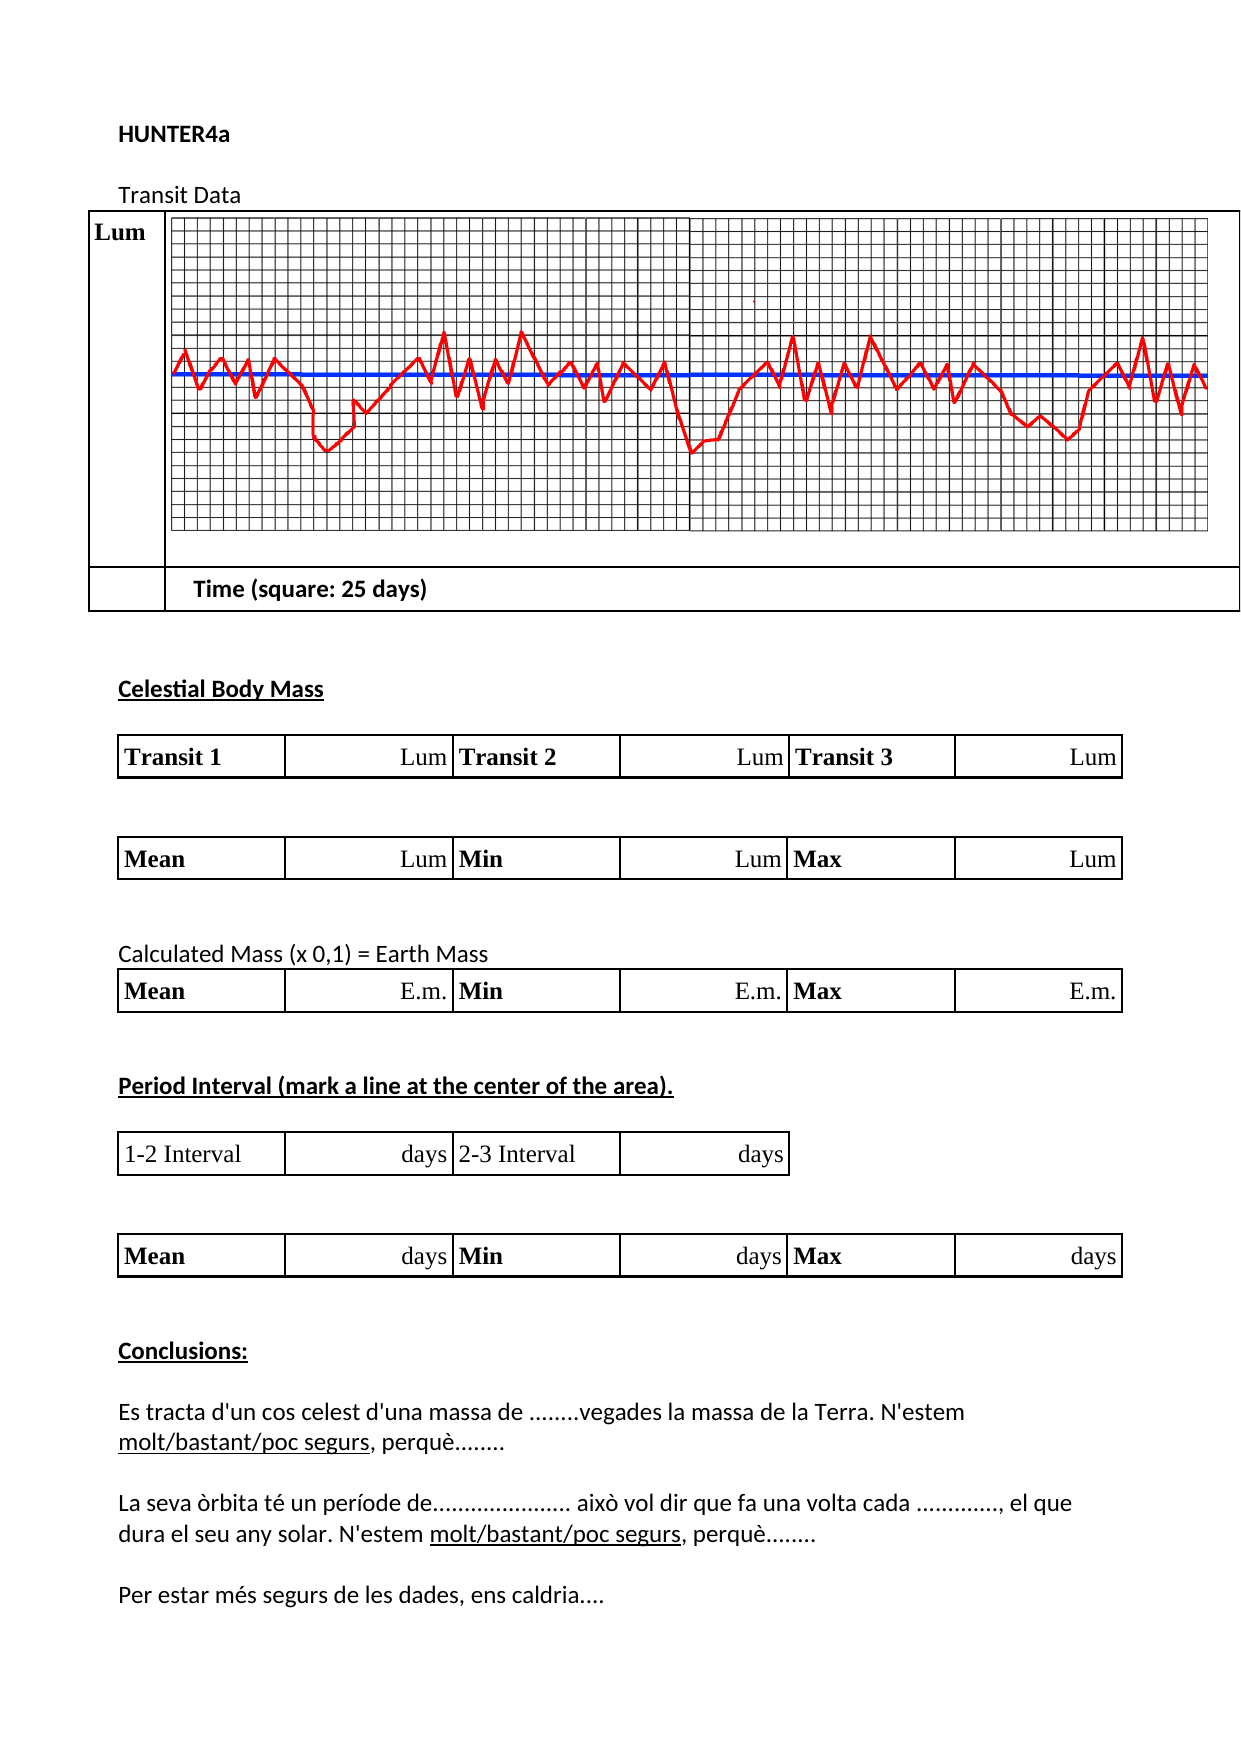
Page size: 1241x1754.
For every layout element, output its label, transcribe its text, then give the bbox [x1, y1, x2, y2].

text Calculated Mass (x 0,1) = Earth Mass [118, 938, 1122, 968]
table_header Lum [286, 838, 452, 878]
table_header Lum [90, 212, 164, 566]
text Period Interval (mark a line at the center of the area). [118, 1070, 1122, 1101]
table_header days [286, 1133, 452, 1173]
table_header 1-2 Interval [119, 1133, 284, 1173]
table_header Lum [621, 838, 786, 878]
text La seva òrbita té un període de...................... això vol dir que fa una volta cada ............., el que dura el seu any solar. N'estem molt/bastant/poc segurs, perquè........ [118, 1488, 1122, 1549]
text Es tracta d'un cos celest d'una massa de ........vegades la massa de la Terra. N'estem molt/bastant/poc segurs, perquè........ [118, 1396, 1122, 1457]
text HUNTER4a [118, 118, 1122, 149]
table_header Transit 2 [454, 736, 619, 776]
table_header days [621, 1133, 788, 1173]
table_header E.m. [286, 970, 452, 1011]
table_header days [956, 1235, 1121, 1275]
table_header 2-3 Interval [454, 1133, 619, 1173]
table_header Mean [119, 838, 284, 878]
table_header Lum [286, 736, 452, 776]
table_header E.m. [621, 970, 786, 1011]
text Transit Data [118, 179, 1122, 210]
table_header Max [788, 970, 954, 1011]
table_header Min [454, 838, 619, 878]
table_header E.m. [956, 970, 1121, 1011]
table_header Max [788, 838, 954, 878]
table_header days [621, 1235, 786, 1275]
table_header Lum [956, 838, 1121, 878]
table_header [166, 212, 1239, 566]
table_header Mean [119, 970, 284, 1011]
table_header Mean [119, 1235, 284, 1275]
table_cell [90, 568, 164, 610]
table_header Min [454, 1235, 619, 1275]
text Per estar més segurs de les dades, ens caldria.... [118, 1579, 1122, 1610]
text Conclusions: [118, 1335, 1122, 1366]
picture [170, 217, 1208, 532]
table_header Lum [956, 736, 1121, 776]
text Celestial Body Mass [118, 673, 1122, 703]
table_cell Time (square: 25 days) [166, 568, 1239, 610]
table_header Max [788, 1235, 954, 1275]
table_header Transit 1 [119, 736, 284, 776]
table_header Min [454, 970, 619, 1011]
table_header days [286, 1235, 452, 1275]
table_header Lum [621, 736, 788, 776]
table_header Transit 3 [790, 736, 954, 776]
